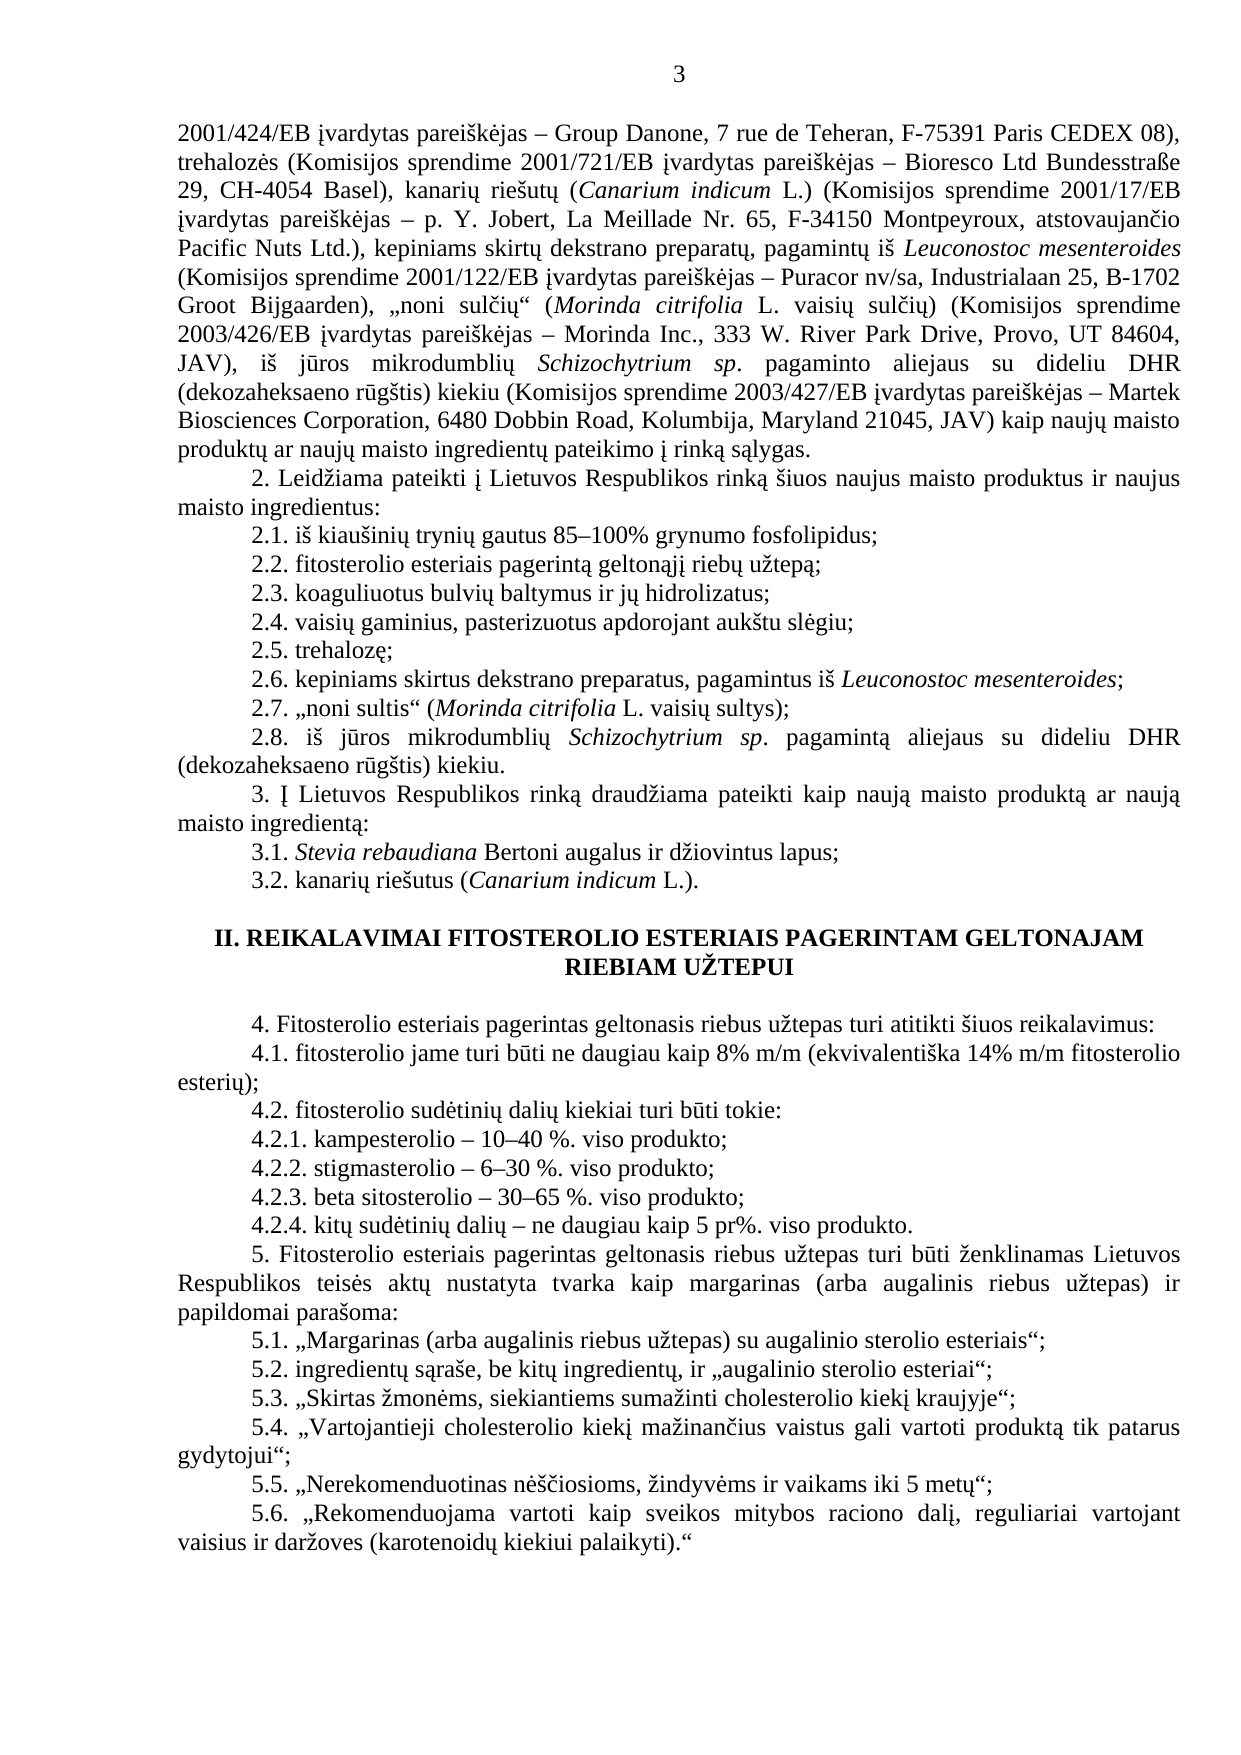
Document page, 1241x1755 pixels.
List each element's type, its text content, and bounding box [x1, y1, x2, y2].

text 2. Leidžiama pateikti į Lietuvos Respublikos rinką šiuos naujus maisto produktus ir naujus maisto ingredientus: [177, 463, 1181, 521]
text 5.2. ingredientų sąraše, be kitų ingredientų, ir „augalinio sterolio esteriai“; [177, 1354, 1181, 1383]
text 4. Fitosterolio esteriais pagerintas geltonasis riebus užtepas turi atitikti šiuos reikalavimus: [177, 1009, 1181, 1038]
text 2.8. iš jūros mikrodumblių Schizochytrium sp. pagamintą aliejaus su dideliu DHR (dekozaheksaeno rūgštis) kiekiu. [177, 722, 1181, 779]
text 4.2.4. kitų sudėtinių dalių – ne daugiau kaip 5 pr%. viso produkto. [177, 1211, 1181, 1239]
text 3.2. kanarių riešutus (Canarium indicum L.). [177, 866, 1181, 894]
text 4.1. fitosterolio jame turi būti ne daugiau kaip 8% m/m (ekvivalentiška 14% m/m fitosterolio esterių); [177, 1038, 1181, 1096]
text 5. Fitosterolio esteriais pagerintas geltonasis riebus užtepas turi būti ženklinamas Lietuvos Respublikos teisės aktų nustatyta tvarka kaip margarinas (arba augalinis riebus užtepas) ir papildomai parašoma: [177, 1239, 1181, 1326]
text 4.2. fitosterolio sudėtinių dalių kiekiai turi būti tokie: [177, 1096, 1181, 1124]
text 5.6. „Rekomenduojama vartoti kaip sveikos mitybos raciono dalį, reguliariai vartojant vaisius ir daržoves (karotenoidų kiekiui palaikyti).“ [177, 1498, 1181, 1556]
text 2.6. kepiniams skirtus dekstrano preparatus, pagamintus iš Leuconostoc mesenteroides; [177, 664, 1181, 693]
text 3. Į Lietuvos Respublikos rinką draudžiama pateikti kaip naują maisto produktą ar naują maisto ingredientą: [177, 779, 1181, 837]
text 2.7. „noni sultis“ (Morinda citrifolia L. vaisių sultys); [177, 693, 1181, 722]
text 5.1. „Margarinas (arba augalinis riebus užtepas) su augalinio sterolio esteriais“; [177, 1326, 1181, 1354]
text 3.1. Stevia rebaudiana Bertoni augalus ir džiovintus lapus; [177, 837, 1181, 866]
text 5.4. „Vartojantieji cholesterolio kiekį mažinančius vaistus gali vartoti produktą tik patarus gydytojui“; [177, 1412, 1181, 1469]
text 2.1. iš kiaušinių trynių gautus 85–100% grynumo fosfolipidus; [177, 521, 1181, 549]
text 4.2.3. beta sitosterolio – 30–65 %. viso produkto; [177, 1182, 1181, 1211]
text 4.2.2. stigmasterolio – 6–30 %. viso produkto; [177, 1153, 1181, 1182]
text 4.2.1. kampesterolio – 10–40 %. viso produkto; [177, 1124, 1181, 1153]
text II. REIKALAVIMAI FITOSTEROLIO ESTERIAIS PAGERINTAM GELTONAJAM RIEBIAM UŽTEPUI [177, 923, 1181, 981]
text 5.3. „Skirtas žmonėms, siekiantiems sumažinti cholesterolio kiekį kraujyje“; [177, 1383, 1181, 1412]
text 2001/424/EB įvardytas pareiškėjas – Group Danone, 7 rue de Teheran, F-75391 Paris CEDEX 08), trehalozės (Komisijos sprendime 2001/721/EB įvardytas pareiškėjas – Bioresco Ltd Bundesstraße 29, CH-4054 Basel), kanarių riešutų (Canarium indicum L.) (Komisijos sprendime 2001/17/EB įvardytas pareiškėjas – p. Y. Jobert, La Meillade Nr. 65, F-34150 Montpeyroux, atstovaujančio Pacific Nuts Ltd.), kepiniams skirtų dekstrano preparatų, pagamintų iš Leuconostoc mesenteroides (Komisijos sprendime 2001/122/EB įvardytas pareiškėjas – Puracor nv/sa, Industrialaan 25, B-1702 Groot Bijgaarden), „noni sulčių“ (Morinda citrifolia L. vaisių sulčių) (Komisijos sprendime 2003/426/EB įvardytas pareiškėjas – Morinda Inc., 333 W. River Park Drive, Provo, UT 84604, JAV), iš jūros mikrodumblių Schizochytrium sp. pagaminto aliejaus su dideliu DHR (dekozaheksaeno rūgštis) kiekiu (Komisijos sprendime 2003/427/EB įvardytas pareiškėjas – Martek Biosciences Corporation, 6480 Dobbin Road, Kolumbija, Maryland 21045, JAV) kaip naujų maisto produktų ar naujų maisto ingredientų pateikimo į rinką sąlygas. [177, 118, 1181, 463]
text 5.5. „Nerekomenduotinas nėščiosioms, žindyvėms ir vaikams iki 5 metų“; [177, 1469, 1181, 1498]
text 2.5. trehalozę; [177, 636, 1181, 664]
text 2.2. fitosterolio esteriais pagerintą geltonąjį riebų užtepą; [177, 549, 1181, 578]
text 2.3. koaguliuotus bulvių baltymus ir jų hidrolizatus; [177, 578, 1181, 607]
text 2.4. vaisių gaminius, pasterizuotus apdorojant aukštu slėgiu; [177, 607, 1181, 636]
